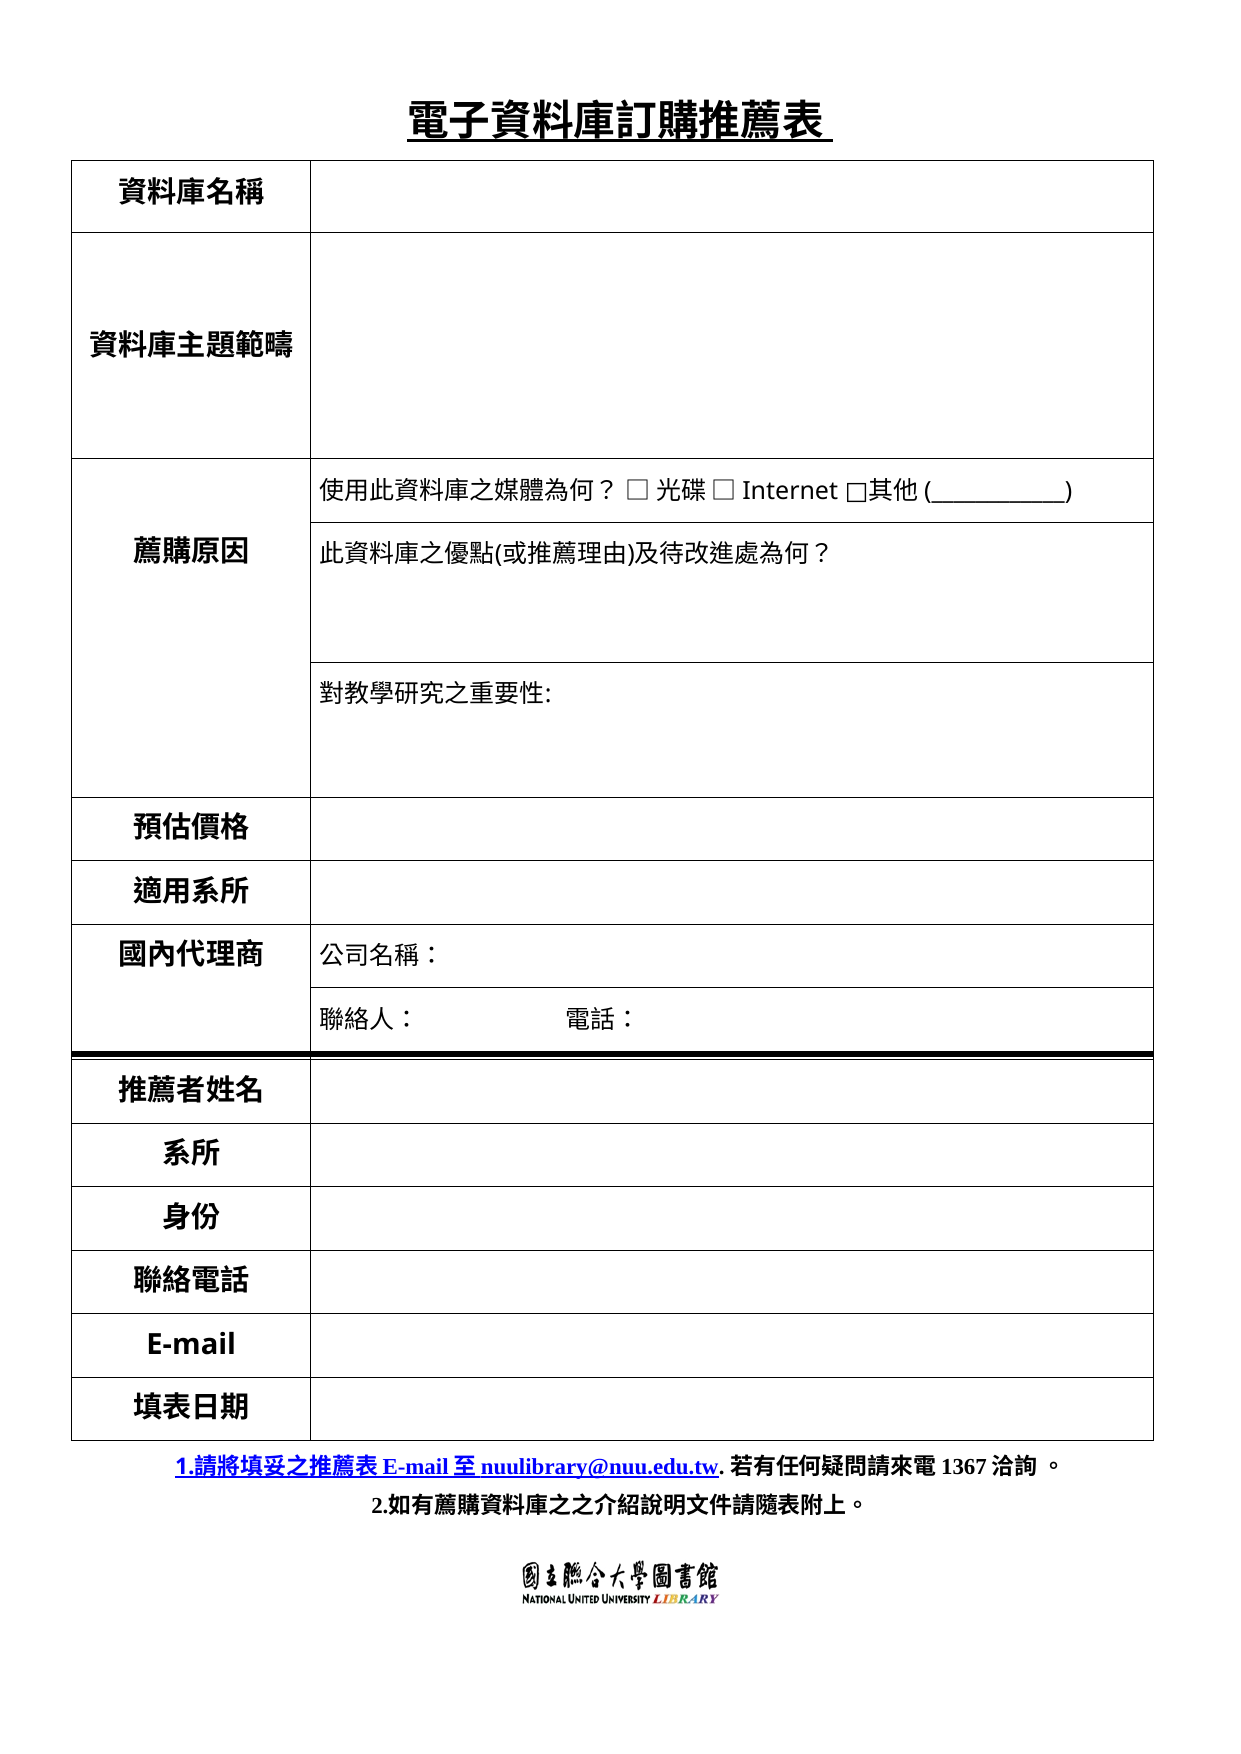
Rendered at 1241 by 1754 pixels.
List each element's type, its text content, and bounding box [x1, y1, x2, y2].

table_cell 聯絡人： 電話： [311, 988, 1153, 1051]
table_cell 資料庫主題範疇 [72, 233, 310, 458]
table_cell 國內代理商 [72, 925, 310, 1051]
table_cell 預估價格 [72, 798, 310, 860]
table_cell E-mail [72, 1314, 310, 1377]
table_cell 聯絡電話 [72, 1251, 310, 1313]
table_cell 身份 [72, 1187, 310, 1250]
table_cell 對教學研究之重要性: [311, 663, 1153, 797]
table_header [311, 161, 1153, 232]
table_cell 系所 [72, 1124, 310, 1186]
table_cell [311, 798, 1153, 860]
text 1.請將填妥之推薦表E-mail至nuulibrary@nuu.edu.tw. 若有任何疑問請來電1367洽詢 。 [75, 1448, 1165, 1481]
text 電子資料庫訂購推薦表 [75, 87, 1165, 148]
table_cell [311, 1060, 1153, 1123]
table_cell 薦購原因 [72, 459, 310, 797]
table_cell 推薦者姓名 [72, 1060, 310, 1123]
table_cell 公司名稱： [311, 925, 1153, 987]
table_cell 填表日期 [72, 1378, 310, 1440]
table_cell [311, 1314, 1153, 1377]
table_header 資料庫名稱 [72, 161, 310, 232]
picture [520, 1559, 720, 1613]
table_cell 使用此資料庫之媒體為何？ □ 光碟 □ Internet □其他 (____________) [311, 459, 1153, 522]
table_cell 適用系所 [72, 861, 310, 924]
table_cell [311, 861, 1153, 924]
table_cell [311, 1124, 1153, 1186]
table_cell [311, 1251, 1153, 1313]
text 2.如有薦購資料庫之之介紹說明文件請隨表附上。 [75, 1487, 1165, 1520]
table_cell 此資料庫之優點(或推薦理由)及待改進處為何？ [311, 523, 1153, 662]
table_cell [311, 1187, 1153, 1250]
table_cell [311, 233, 1153, 458]
table_cell [311, 1378, 1153, 1440]
